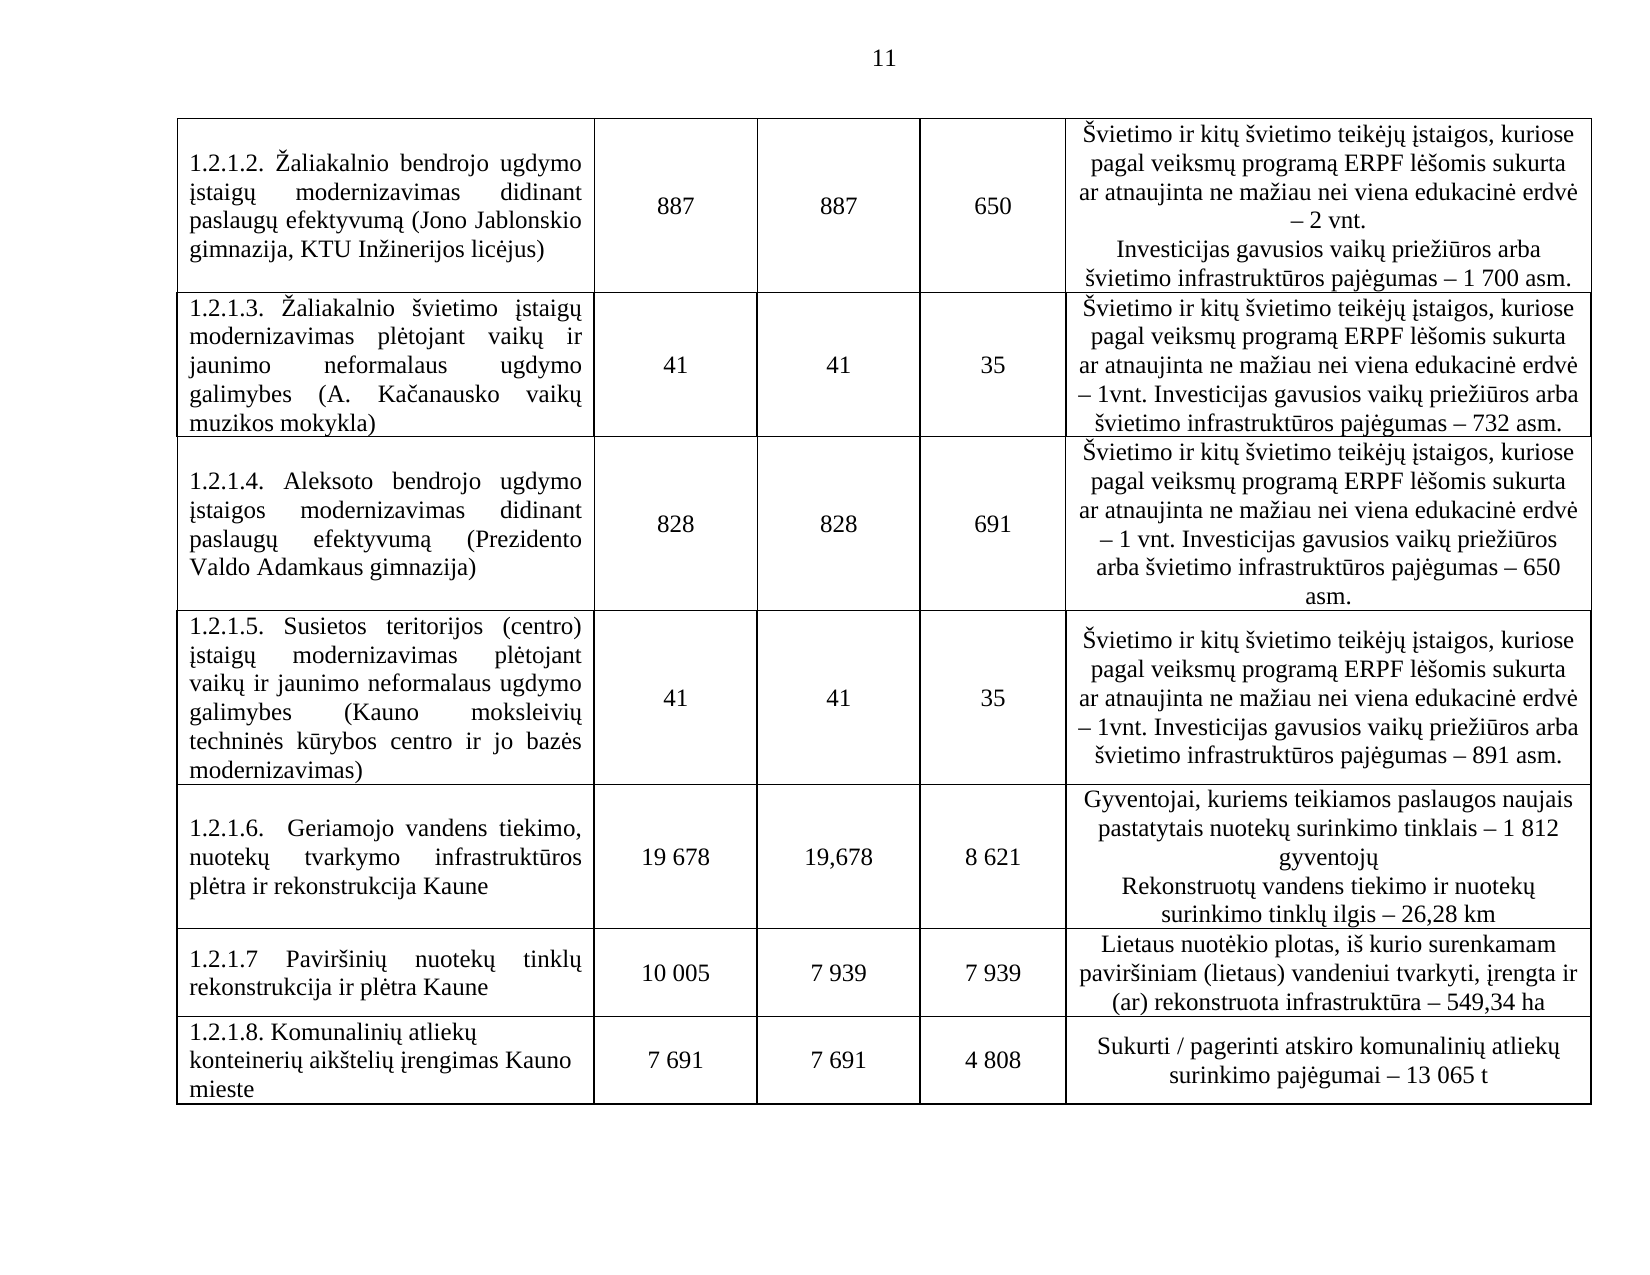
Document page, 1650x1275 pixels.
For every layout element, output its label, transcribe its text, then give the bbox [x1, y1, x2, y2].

table_cell 4 808 [921, 1017, 1065, 1103]
table_cell 887 [758, 119, 919, 292]
table_cell 1.2.1.5. Susietos teritorijos (centro) įstaigų modernizavimas plėtojant vaikų ir jaunimo neformalaus ugdymo galimybes (Kauno moksleivių techninės kūrybos centro ir jo bazės modernizavimas) [178, 611, 593, 783]
table_cell 35 [921, 293, 1065, 436]
table_cell Švietimo ir kitų švietimo teikėjų įstaigos, kuriose pagal veiksmų programą ERPF lėšomis sukurta ar atnaujinta ne mažiau nei viena edukacinė erdvė – 1vnt. Investicijas gavusios vaikų priežiūros arba švietimo infrastruktūros pajėgumas – 732 asm. [1067, 293, 1590, 436]
table_cell 1.2.1.4. Aleksoto bendrojo ugdymo įstaigos modernizavimas didinant paslaugų efektyvumą (Prezidento Valdo Adamkaus gimnazija) [178, 437, 594, 610]
table_cell Švietimo ir kitų švietimo teikėjų įstaigos, kuriose pagal veiksmų programą ERPF lėšomis sukurta ar atnaujinta ne mažiau nei viena edukacinė erdvė – 1 vnt. Investicijas gavusios vaikų priežiūros arba švietimo infrastruktūros pajėgumas – 650 asm. [1066, 437, 1591, 610]
table_cell 1.2.1.8. Komunalinių atliekų konteinerių aikštelių įrengimas Kauno mieste [178, 1017, 593, 1103]
table_cell 1.2.1.3. Žaliakalnio švietimo įstaigų modernizavimas plėtojant vaikų ir jaunimo neformalaus ugdymo galimybes (A. Kačanausko vaikų muzikos mokykla) [178, 293, 593, 436]
table_cell 828 [595, 437, 757, 610]
table_cell Lietaus nuotėkio plotas, iš kurio surenkamam paviršiniam (lietaus) vandeniui tvarkyti, įrengta ir (ar) rekonstruota infrastruktūra – 549,34 ha [1067, 929, 1590, 1016]
table_cell 828 [758, 437, 919, 610]
table_cell 8 621 [921, 785, 1065, 928]
table_cell 1.2.1.2. Žaliakalnio bendrojo ugdymo įstaigų modernizavimas didinant paslaugų efektyvumą (Jono Jablonskio gimnazija, KTU Inžinerijos licėjus) [178, 119, 594, 292]
table_cell 19 678 [595, 785, 756, 928]
table_cell 1.2.1.7 Paviršinių nuotekų tinklų rekonstrukcija ir plėtra Kaune [178, 929, 593, 1016]
table_cell 7 691 [595, 1017, 756, 1103]
table_cell 887 [595, 119, 757, 292]
table_cell 41 [758, 293, 919, 436]
table_cell 1.2.1.6. Geriamojo vandens tiekimo, nuotekų tvarkymo infrastruktūros plėtra ir rekonstrukcija Kaune [178, 785, 593, 928]
table_cell 41 [595, 611, 756, 783]
table_cell 650 [921, 119, 1065, 292]
table_cell 41 [595, 293, 756, 436]
table_cell 35 [921, 611, 1065, 783]
table_cell Gyventojai, kuriems teikiamos paslaugos naujais pastatytais nuotekų surinkimo tinklais – 1 812 gyventojų Rekonstruotų vandens tiekimo ir nuotekų surinkimo tinklų ilgis – 26,28 km [1067, 785, 1590, 928]
table_cell Sukurti / pagerinti atskiro komunalinių atliekų surinkimo pajėgumai – 13 065 t [1067, 1017, 1590, 1103]
table_cell 7 691 [758, 1017, 919, 1103]
table_cell Švietimo ir kitų švietimo teikėjų įstaigos, kuriose pagal veiksmų programą ERPF lėšomis sukurta ar atnaujinta ne mažiau nei viena edukacinė erdvė – 1vnt. Investicijas gavusios vaikų priežiūros arba švietimo infrastruktūros pajėgumas – 891 asm. [1067, 611, 1590, 783]
table_cell 19,678 [758, 785, 919, 928]
table_cell 41 [758, 611, 919, 783]
table_cell 10 005 [595, 929, 756, 1016]
table_cell 691 [921, 437, 1065, 610]
table_cell Švietimo ir kitų švietimo teikėjų įstaigos, kuriose pagal veiksmų programą ERPF lėšomis sukurta ar atnaujinta ne mažiau nei viena edukacinė erdvė – 2 vnt. Investicijas gavusios vaikų priežiūros arba švietimo infrastruktūros pajėgumas – 1 700 asm. [1066, 119, 1591, 292]
table_cell 7 939 [921, 929, 1065, 1016]
table_cell 7 939 [758, 929, 919, 1016]
